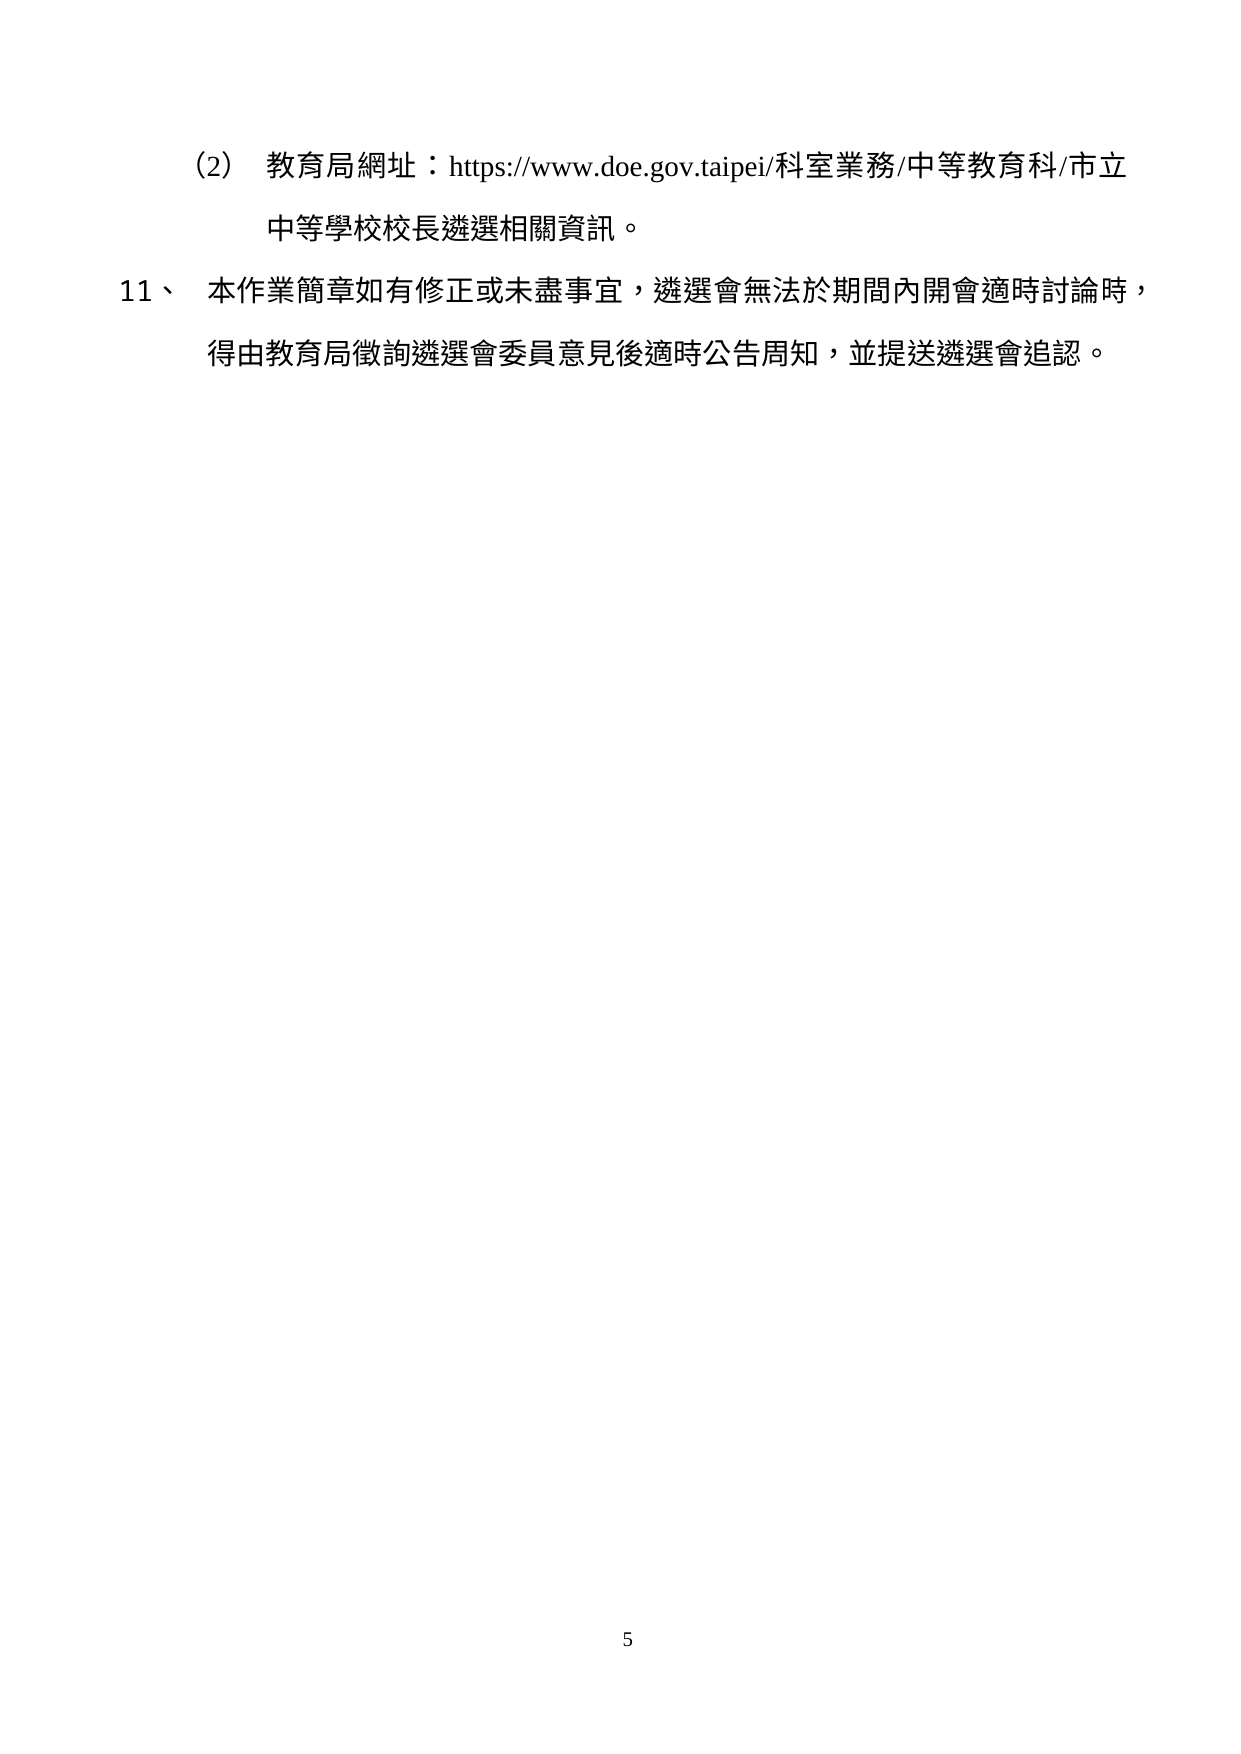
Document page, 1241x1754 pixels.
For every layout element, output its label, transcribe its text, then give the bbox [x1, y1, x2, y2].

list 教育局網址：https://www.doe.gov.taipei/科室業務/中等教育科/市立中等學校校長遴選相關資訊。 [177, 122, 1128, 247]
list 本作業簡章如有修正或未盡事宜，遴選會無法於期間內開會適時討論時，得由教育局徵詢遴選會委員意見後適時公告周知，並提送遴選會追認。 [118, 247, 1128, 372]
